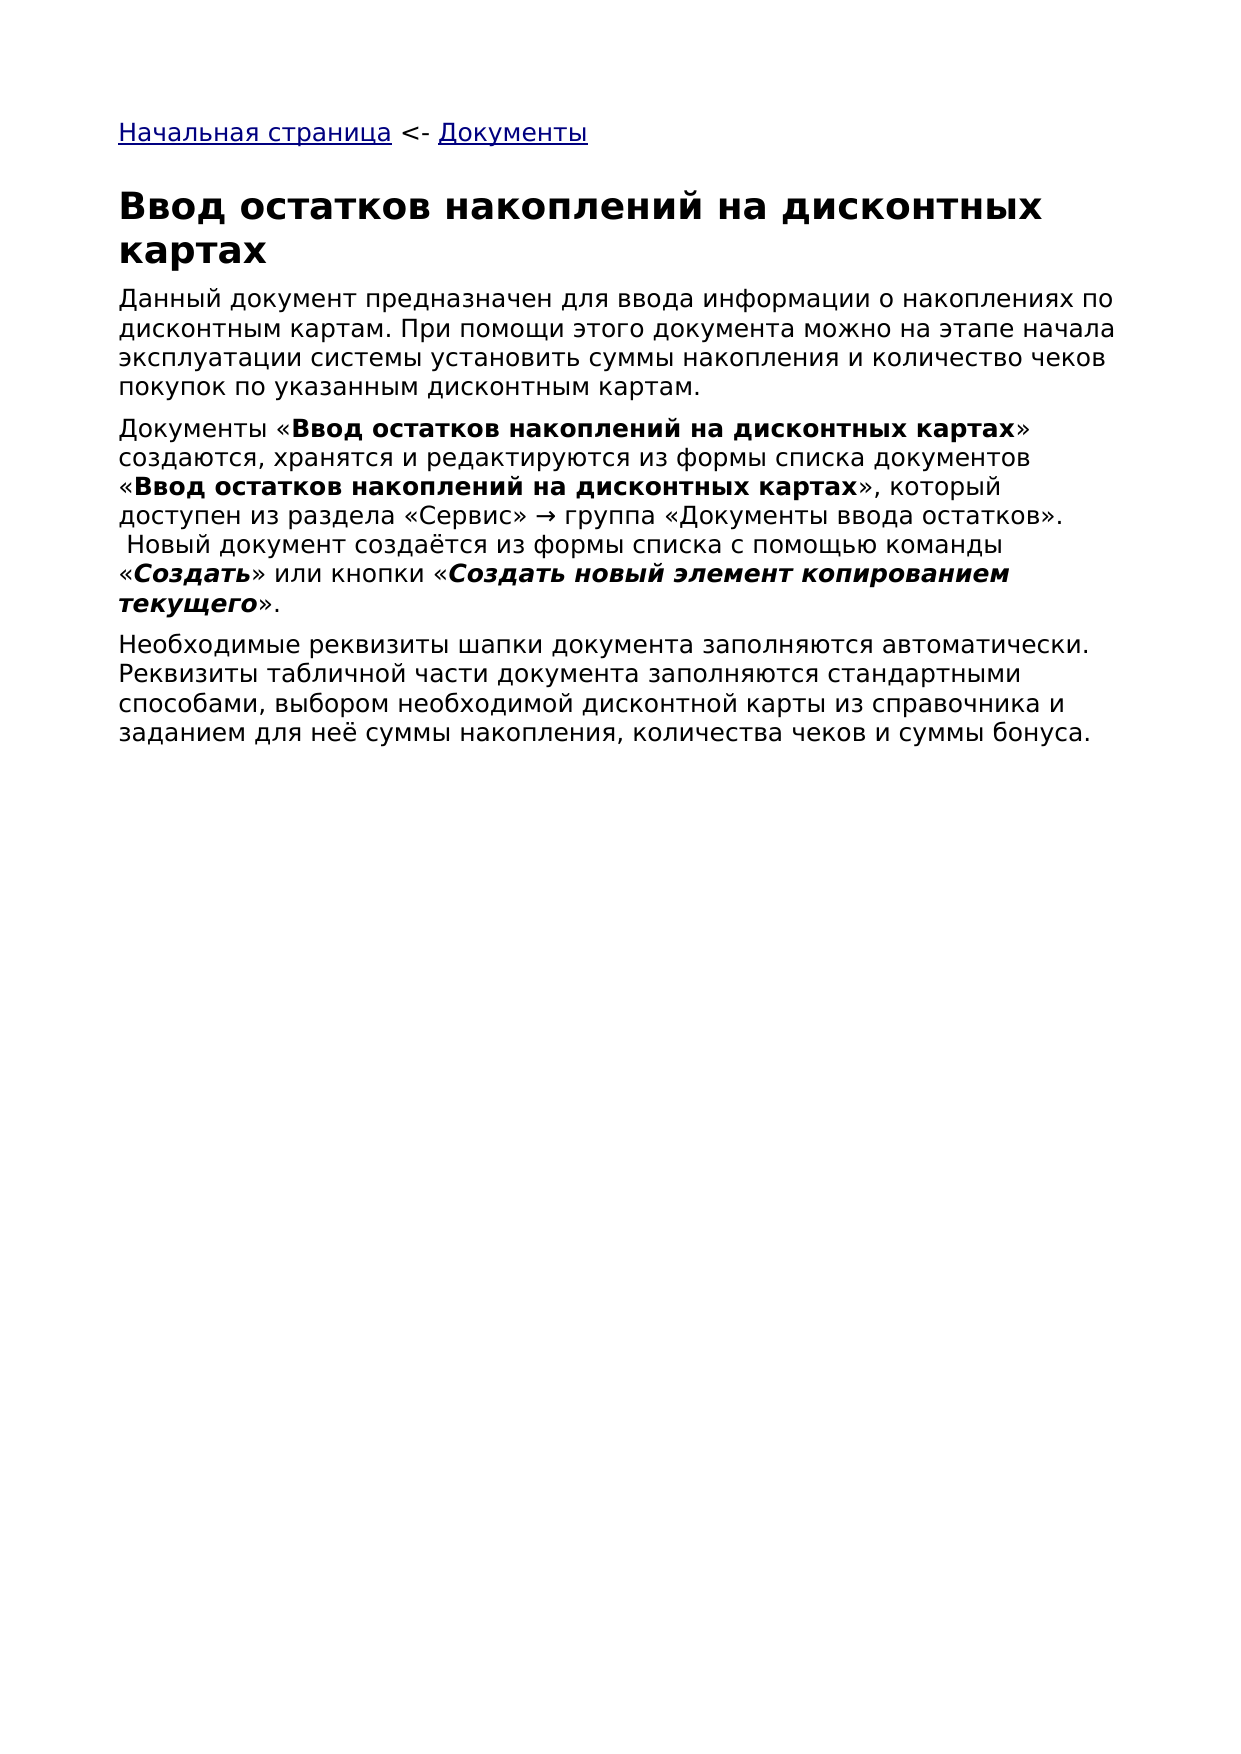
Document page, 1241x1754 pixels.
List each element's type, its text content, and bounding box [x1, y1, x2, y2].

text Документы «Ввод остатков накоплений на дисконтных картах» создаются, хранятся и редактируются из формы списка документов «Ввод остатков накоплений на дисконтных картах», который доступен из раздела «Сервис» → группа «Документы ввода остатков». Новый документ создаётся из формы списка с помощью команды «Создать» или кнопки «Создать новый элемент копированием текущего». [118, 414, 1122, 618]
text Начальная страница <- Документы [118, 118, 1122, 147]
text Необходимые реквизиты шапки документа заполняются автоматически. Реквизиты табличной части документа заполняются стандартными способами, выбором необходимой дисконтной карты из справочника и заданием для неё суммы накопления, количества чеков и суммы бонуса. [118, 630, 1122, 747]
subtitle Ввод остатков накоплений на дисконтных картах [118, 185, 1122, 272]
text Данный документ предназначен для ввода информации о накоплениях по дисконтным картам. При помощи этого документа можно на этапе начала эксплуатации системы установить суммы накопления и количество чеков покупок по указанным дисконтным картам. [118, 284, 1122, 401]
